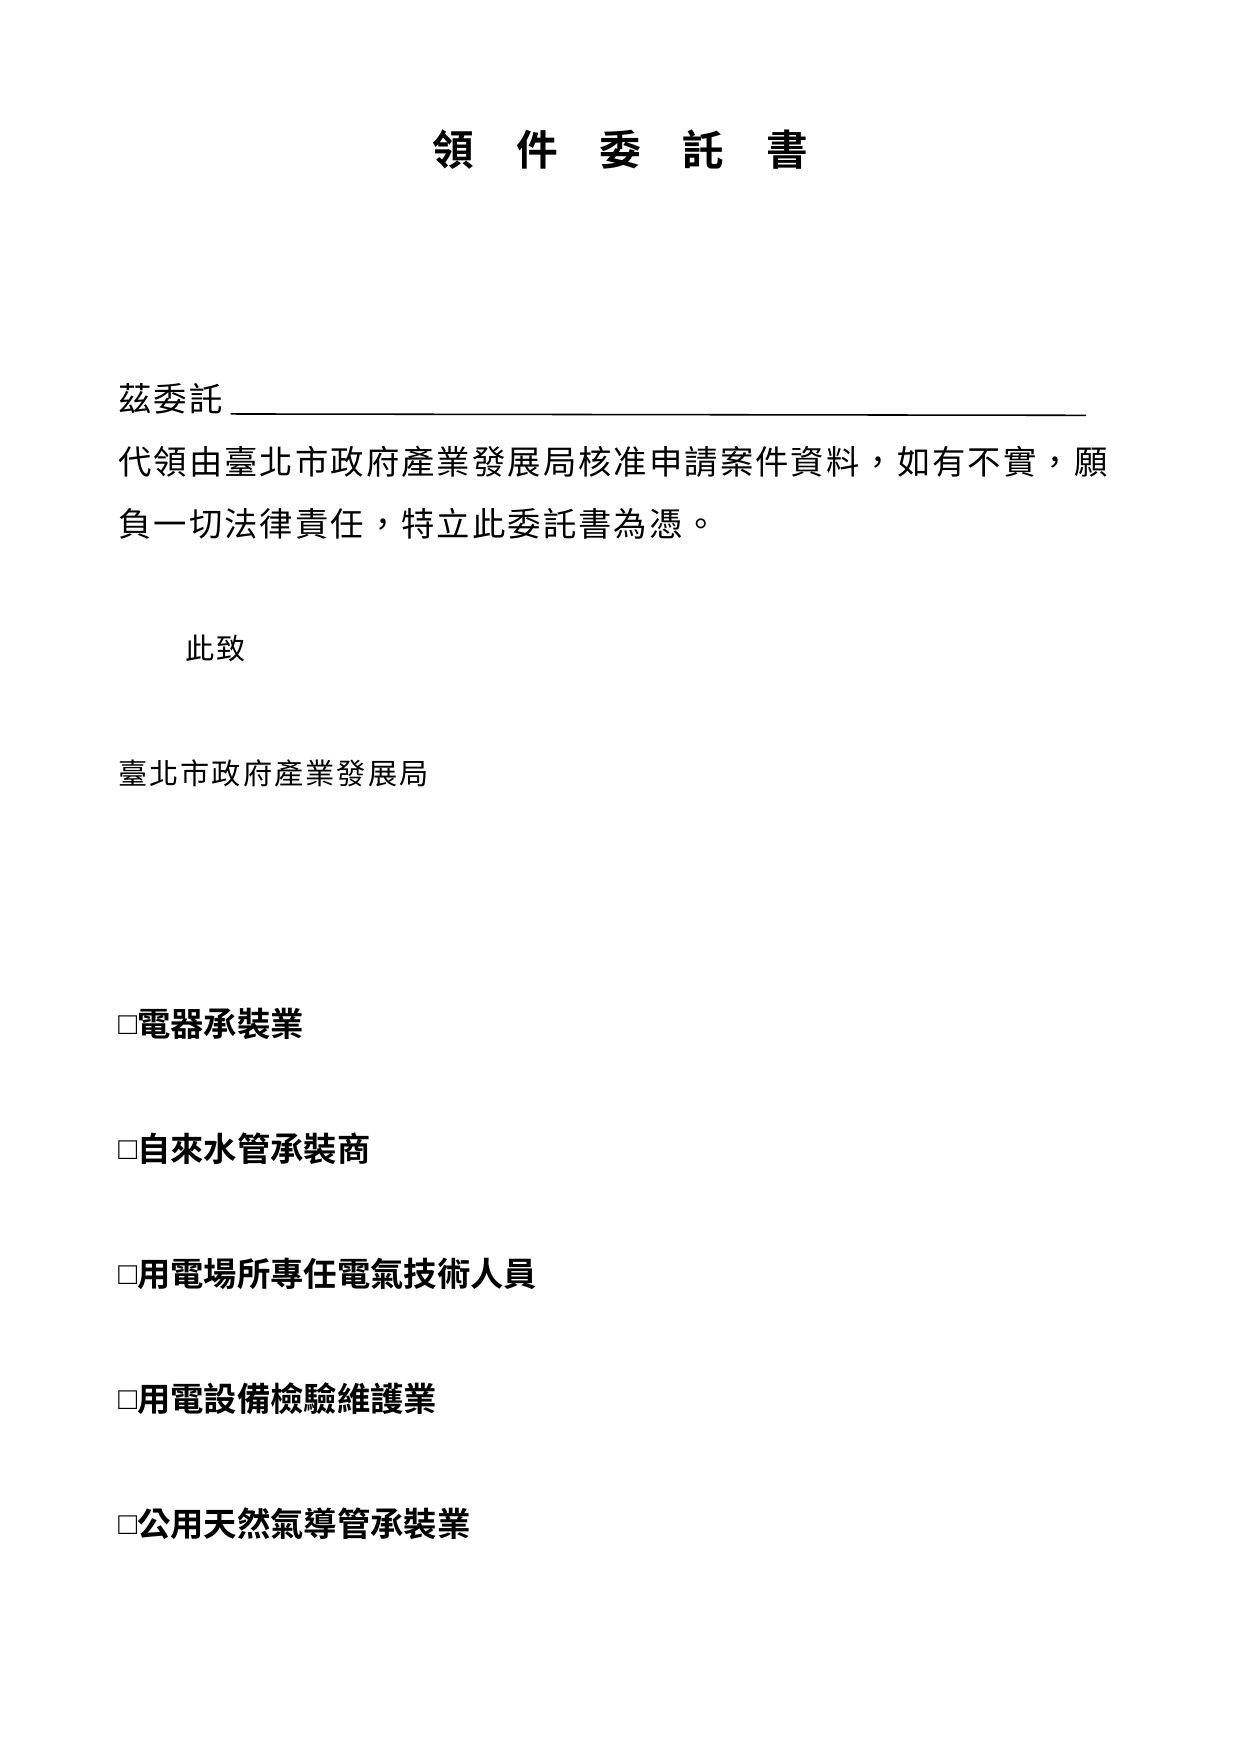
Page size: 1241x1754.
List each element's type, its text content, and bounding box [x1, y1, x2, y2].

text 此致 [118, 605, 1122, 668]
text □電器承裝業 [118, 980, 1122, 1043]
text 代領由臺北市政府產業發展局核准申請案件資料，如有不實，願負一切法律責任，特立此委託書為憑。 [118, 418, 1122, 543]
text □用電設備檢驗維護業 [118, 1355, 1122, 1418]
text □公用天然氣導管承裝業 [118, 1480, 1122, 1543]
text 臺北市政府產業發展局 [118, 730, 1122, 793]
text 茲委託 [118, 355, 1122, 418]
text □用電場所專任電氣技術人員 [118, 1230, 1122, 1293]
text 領 件 委 託 書 [118, 105, 1122, 168]
text □自來水管承裝商 [118, 1105, 1122, 1168]
